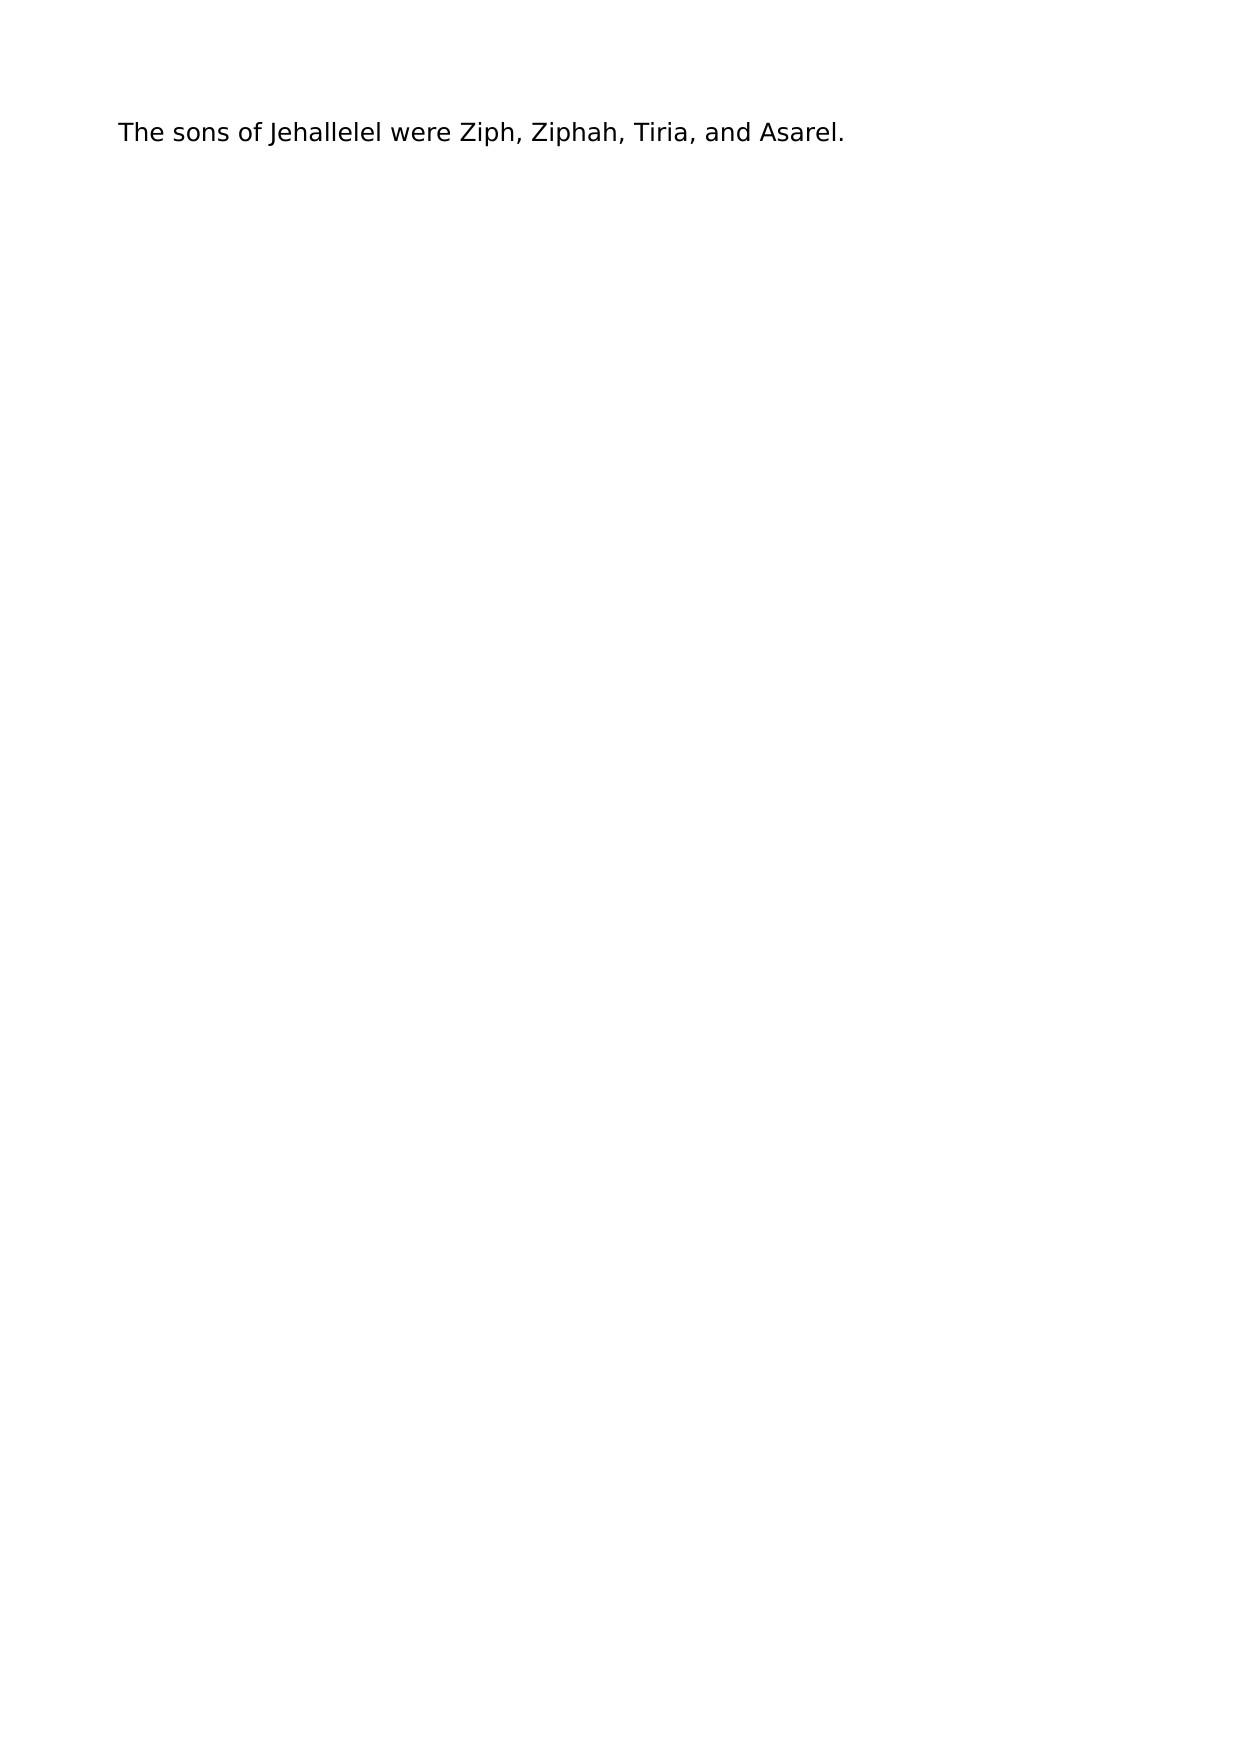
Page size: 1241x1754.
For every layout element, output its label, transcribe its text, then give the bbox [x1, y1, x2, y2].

text The sons of Jehallelel were Ziph, Ziphah, Tiria, and Asarel. [118, 118, 1122, 147]
